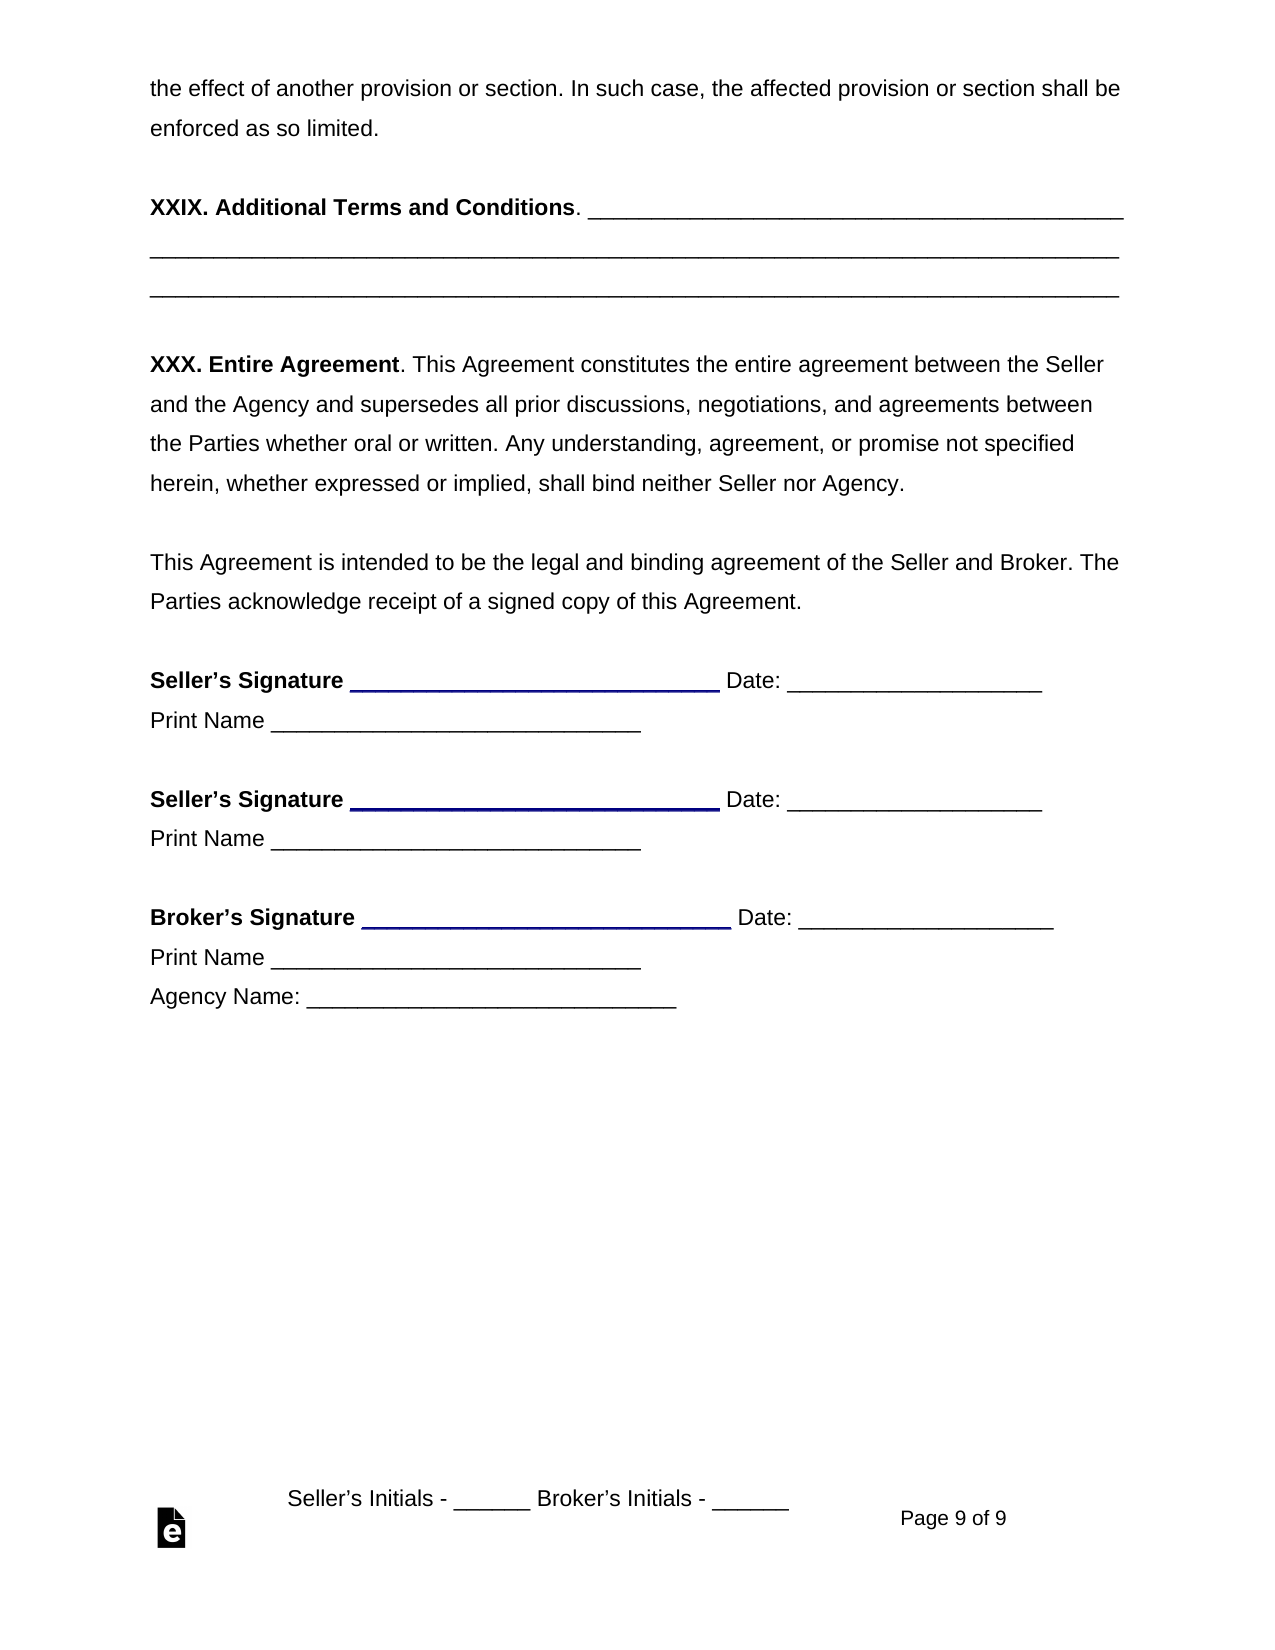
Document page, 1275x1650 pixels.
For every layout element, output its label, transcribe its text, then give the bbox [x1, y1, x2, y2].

text Seller’s Signature _____________________________ Date: ____________________ [150, 667, 1125, 693]
text Agency Name: _____________________________ [150, 983, 1125, 1009]
text This Agreement is intended to be the legal and binding agreement of the Seller and Broker. The Parties acknowledge receipt of a signed copy of this Agreement. [150, 549, 1125, 614]
text XXX. Entire Agreement. This Agreement constitutes the entire agreement between the Seller and the Agency and supersedes all prior discussions, negotiations, and agreements between the Parties whether oral or written. Any understanding, agreement, or promise not specified herein, whether expressed or implied, shall bind neither Seller nor Agency. [150, 351, 1125, 496]
text Print Name _____________________________ [150, 825, 1125, 851]
text Print Name _____________________________ [150, 943, 1125, 970]
text ____________________________________________________________________________ [150, 233, 1125, 259]
text Seller’s Signature _____________________________ Date: ____________________ [150, 786, 1125, 812]
text ____________________________________________________________________________ [150, 272, 1125, 299]
text XXIX. Additional Terms and Conditions. __________________________________________ [150, 193, 1125, 220]
text the effect of another provision or section. In such case, the affected provision or section shall be enforced as so limited. [150, 75, 1125, 141]
text Broker’s Signature _____________________________ Date: ____________________ [150, 904, 1125, 930]
text Print Name _____________________________ [150, 707, 1125, 733]
